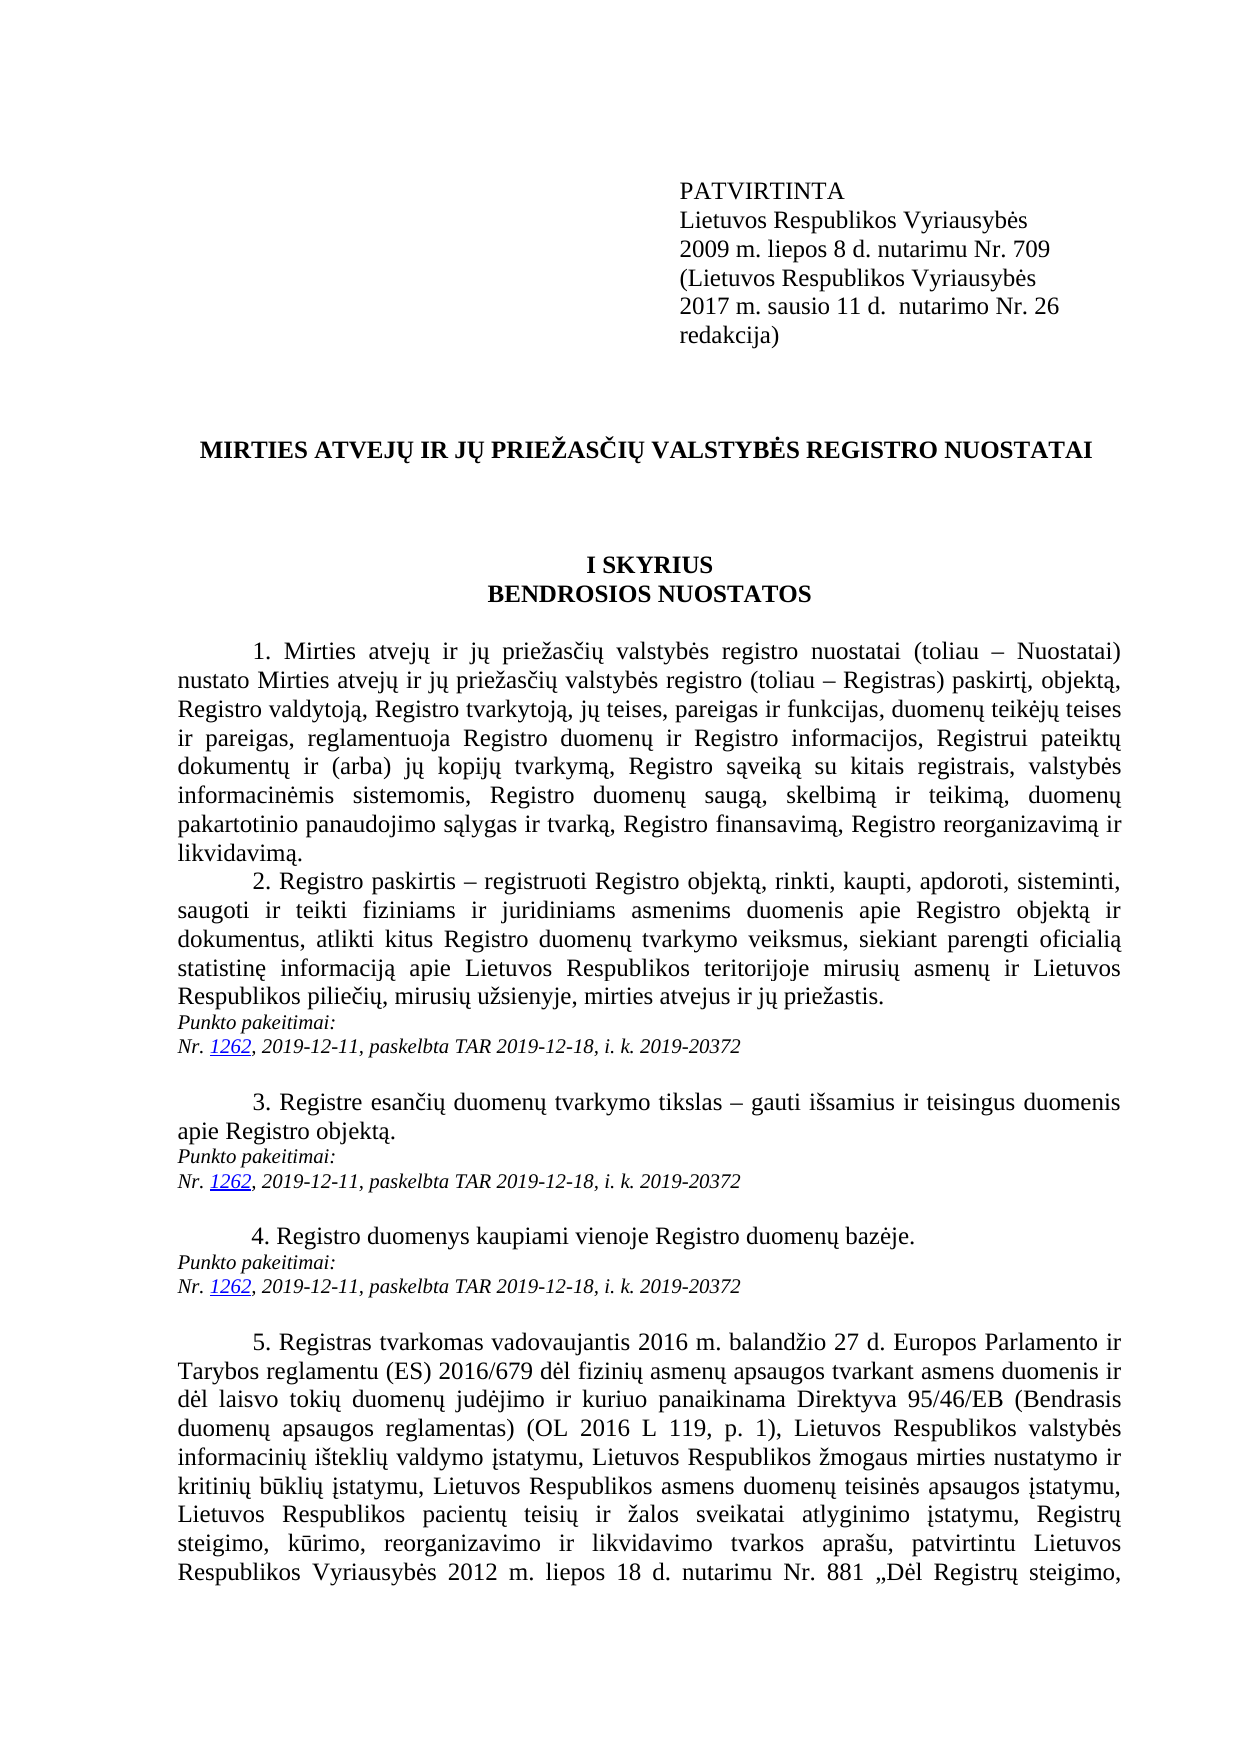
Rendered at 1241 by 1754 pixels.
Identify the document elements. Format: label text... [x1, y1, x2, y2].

text BENDROSIOS NUOSTATOS [177, 579, 1122, 608]
text Punkto pakeitimai: [177, 1250, 1122, 1274]
text PATVIRTINTA Lietuvos Respublikos Vyriausybės 2009 m. liepos 8 d. nutarimu Nr. 709 (Lietuvos Respublikos Vyriausybės 2017 m. sausio 11 d. nutarimo Nr. 26 redakcija) [679, 176, 1122, 349]
text 3. Registre esančių duomenų tvarkymo tikslas – gauti išsamius ir teisingus duomenis apie Registro objektą. [177, 1087, 1122, 1144]
text MIRTIES ATVEJŲ IR JŲ PRIEŽASČIŲ VALSTYBĖS REGISTRO NUOSTATAI [177, 435, 1122, 464]
text Punkto pakeitimai: [177, 1144, 1122, 1168]
text Punkto pakeitimai: [177, 1010, 1122, 1034]
text Nr. 1262, 2019-12-11, paskelbta TAR 2019-12-18, i. k. 2019-20372 [177, 1034, 1122, 1058]
text 5. Registras tvarkomas vadovaujantis 2016 m. balandžio 27 d. Europos Parlamento ir Tarybos reglamentu (ES) 2016/679 dėl fizinių asmenų apsaugos tvarkant asmens duomenis ir dėl laisvo tokių duomenų judėjimo ir kuriuo panaikinama Direktyva 95/46/EB (Bendrasis duomenų apsaugos reglamentas) (OL 2016 L 119, p. 1), Lietuvos Respublikos valstybės informacinių išteklių valdymo įstatymu, Lietuvos Respublikos žmogaus mirties nustatymo ir kritinių būklių įstatymu, Lietuvos Respublikos asmens duomenų teisinės apsaugos įstatymu, Lietuvos Respublikos pacientų teisių ir žalos sveikatai atlyginimo įstatymu, Registrų steigimo, kūrimo, reorganizavimo ir likvidavimo tvarkos aprašu, patvirtintu Lietuvos Respublikos Vyriausybės 2012 m. liepos 18 d. nutarimu Nr. 881 „Dėl Registrų steigimo, [177, 1327, 1122, 1586]
text 2. Registro paskirtis – registruoti Registro objektą, rinkti, kaupti, apdoroti, sisteminti, saugoti ir teikti fiziniams ir juridiniams asmenims duomenis apie Registro objektą ir dokumentus, atlikti kitus Registro duomenų tvarkymo veiksmus, siekiant parengti oficialią statistinę informaciją apie Lietuvos Respublikos teritorijoje mirusių asmenų ir Lietuvos Respublikos piliečių, mirusių užsienyje, mirties atvejus ir jų priežastis. [177, 866, 1122, 1010]
text 4. Registro duomenys kaupiami vienoje Registro duomenų bazėje. [177, 1221, 1122, 1250]
text I SKYRIUS [177, 550, 1122, 579]
text Nr. 1262, 2019-12-11, paskelbta TAR 2019-12-18, i. k. 2019-20372 [177, 1168, 1122, 1193]
text 1. Mirties atvejų ir jų priežasčių valstybės registro nuostatai (toliau – Nuostatai) nustato Mirties atvejų ir jų priežasčių valstybės registro (toliau – Registras) paskirtį, objektą, Registro valdytoją, Registro tvarkytoją, jų teises, pareigas ir funkcijas, duomenų teikėjų teises ir pareigas, reglamentuoja Registro duomenų ir Registro informacijos, Registrui pateiktų dokumentų ir (arba) jų kopijų tvarkymą, Registro sąveiką su kitais registrais, valstybės informacinėmis sistemomis, Registro duomenų saugą, skelbimą ir teikimą, duomenų pakartotinio panaudojimo sąlygas ir tvarką, Registro finansavimą, Registro reorganizavimą ir likvidavimą. [177, 636, 1122, 866]
text Nr. 1262, 2019-12-11, paskelbta TAR 2019-12-18, i. k. 2019-20372 [177, 1274, 1122, 1298]
